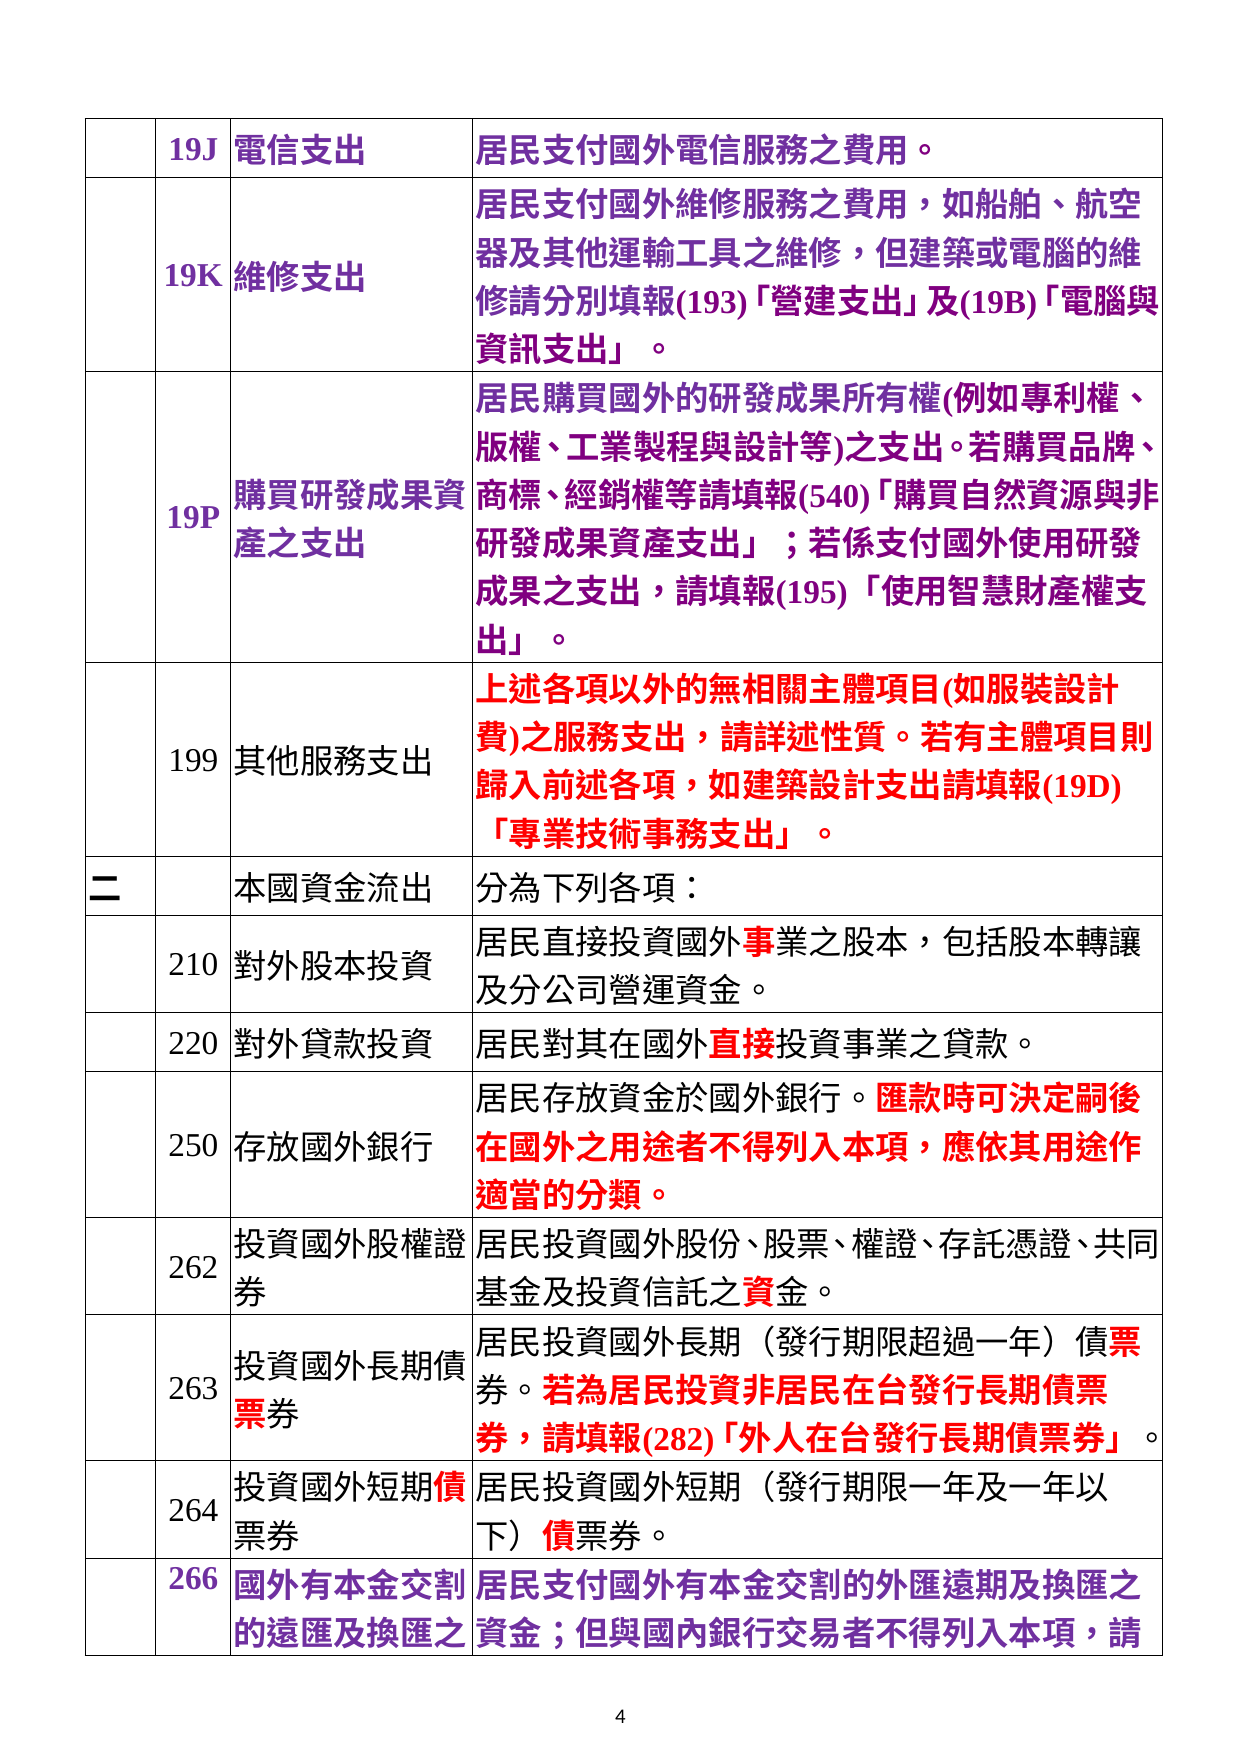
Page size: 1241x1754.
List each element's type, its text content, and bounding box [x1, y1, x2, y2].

table_cell [86, 178, 155, 371]
table_cell 264 [156, 1461, 230, 1558]
table_cell [86, 1218, 155, 1314]
table_cell 居民購買國外的研發成果所有權(例如專利權、版權、工業製程與設計等)之支出。若購買品牌、商標、經銷權等請填報(540)「購買自然資源與非研發成果資產支出」；若係支付國外使用研發成果之支出，請填報(195)「使用智慧財產權支出」。 [473, 372, 1162, 662]
table_cell 投資國外長期債票券 [231, 1315, 472, 1460]
table_cell 居民投資國外長期（發行期限超過一年）債票券。若為居民投資非居民在台發行長期債票券，請填報(282)「外人在台發行長期債票券」。 [473, 1315, 1162, 1460]
table_cell 上述各項以外的無相關主體項目(如服裝設計費)之服務支出，請詳述性質。若有主體項目則歸入前述各項，如建築設計支出請填報(19D)「專業技術事務支出」。 [473, 663, 1162, 856]
table_cell 262 [156, 1218, 230, 1314]
table_cell 居民直接投資國外事業之股本，包括股本轉讓及分公司營運資金。 [473, 916, 1162, 1012]
table_cell [86, 916, 155, 1012]
table_cell 購買研發成果資產之支出 [231, 372, 472, 662]
table_cell 對外股本投資 [231, 916, 472, 1012]
table_cell 居民投資國外短期（發行期限一年及一年以下）債票券。 [473, 1461, 1162, 1558]
table_cell 19J [156, 119, 230, 177]
table_cell [86, 1315, 155, 1460]
table_cell 二 [86, 857, 155, 914]
table_cell [156, 857, 230, 914]
table_cell 本國資金流出 [231, 857, 472, 914]
table_cell 國外有本金交割的遠匯及換匯之 [231, 1559, 472, 1655]
table_cell 其他服務支出 [231, 663, 472, 856]
table_cell 居民支付國外維修服務之費用，如船舶、航空器及其他運輸工具之維修，但建築或電腦的維修請分別填報(193)「營建支出」及(19B)「電腦與資訊支出」。 [473, 178, 1162, 371]
table_cell [86, 1013, 155, 1071]
table_cell 居民支付國外有本金交割的外匯遠期及換匯之資金；但與國內銀行交易者不得列入本項，請 [473, 1559, 1162, 1655]
table_cell 居民支付國外電信服務之費用。 [473, 119, 1162, 177]
table_cell 電信支出 [231, 119, 472, 177]
table_cell 266 [156, 1559, 230, 1655]
table_cell [86, 372, 155, 662]
table_cell 居民對其在國外直接投資事業之貸款。 [473, 1013, 1162, 1071]
table_cell [86, 1461, 155, 1558]
table_cell [86, 663, 155, 856]
table_cell 居民存放資金於國外銀行。匯款時可決定嗣後在國外之用途者不得列入本項，應依其用途作適當的分類。 [473, 1072, 1162, 1217]
table_cell [86, 1072, 155, 1217]
table_cell 199 [156, 663, 230, 856]
table_cell 居民投資國外股份、股票、權證、存託憑證、共同基金及投資信託之資金。 [473, 1218, 1162, 1314]
table_cell 19P [156, 372, 230, 662]
table_cell 維修支出 [231, 178, 472, 371]
table_cell 250 [156, 1072, 230, 1217]
table_cell 存放國外銀行 [231, 1072, 472, 1217]
table_cell 分為下列各項： [473, 857, 1162, 914]
table_cell 210 [156, 916, 230, 1012]
table_cell 對外貸款投資 [231, 1013, 472, 1071]
table_cell [86, 1559, 155, 1655]
table_cell 投資國外股權證券 [231, 1218, 472, 1314]
table_cell [86, 119, 155, 177]
table_cell 220 [156, 1013, 230, 1071]
table_cell 投資國外短期債票券 [231, 1461, 472, 1558]
table_cell 19K [156, 178, 230, 371]
table_cell 263 [156, 1315, 230, 1460]
